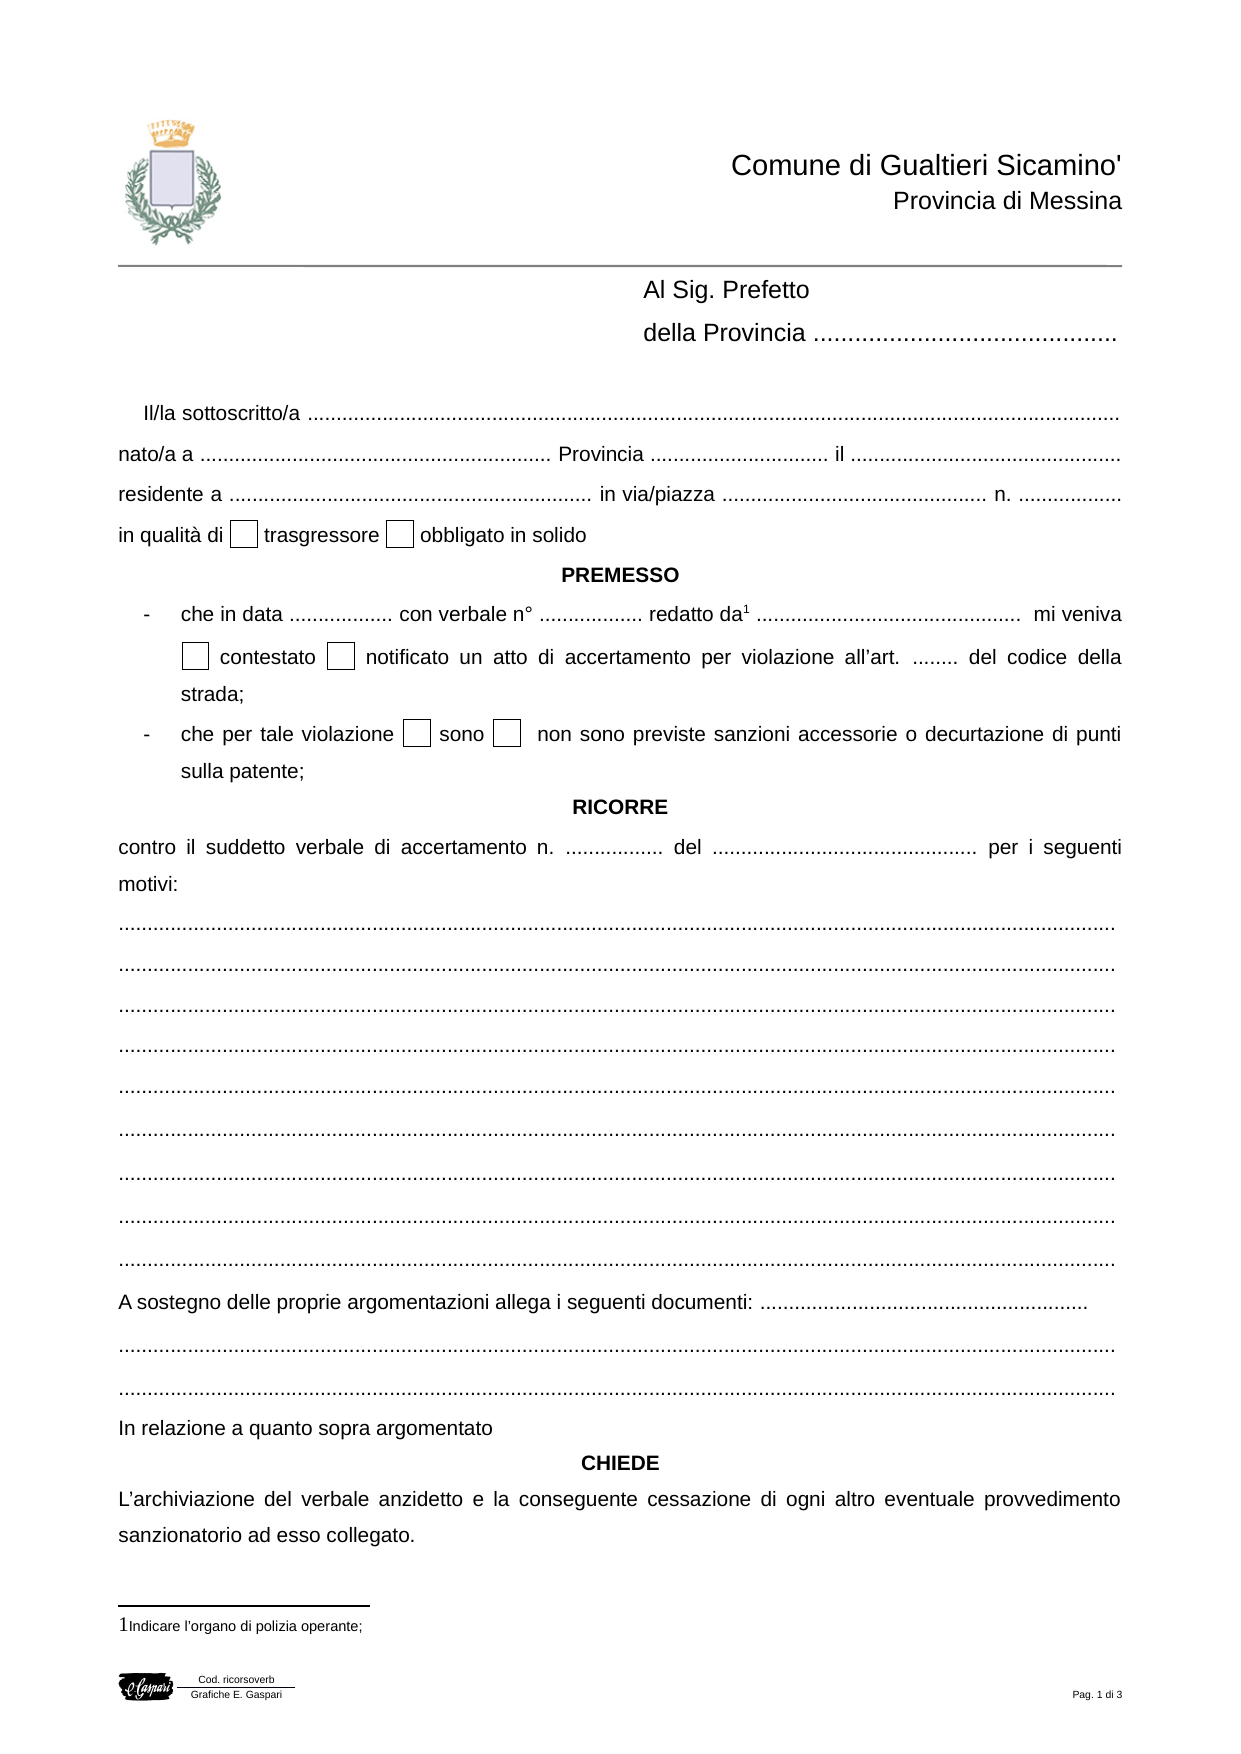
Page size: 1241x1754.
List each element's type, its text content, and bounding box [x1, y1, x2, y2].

picture [118, 1672, 174, 1701]
text ............................................................................................................................................................................. [118, 1243, 1122, 1272]
text ............................................................................................................................................................................. ............................................................................................................................................................................. ............................................................................................................................................................................. ............................................................................................................................................................................. ............................................................................................................................................................................. [118, 907, 1122, 1099]
text contro il suddetto verbale di accertamento n. ................. del .............................................. per i seguenti motivi: [118, 831, 1122, 895]
list che in data .................. con verbale n° .................. redatto da .............................................. mi veniva contestato notificato un atto di accertamento per violazione all’art. ........ del codice della strada; [143, 598, 1122, 706]
text RICORRE [118, 795, 1122, 819]
text ............................................................................................................................................................................. [118, 1157, 1122, 1185]
text ............................................................................................................................................................................. [118, 1113, 1122, 1142]
text L’archiviazione del verbale anzidetto e la conseguente cessazione di ogni altro eventuale provvedimento sanzionatorio ad esso collegato. [118, 1487, 1122, 1547]
text Al Sig. Prefetto [643, 275, 1122, 303]
text ............................................................................................................................................................................. [118, 1329, 1122, 1358]
text ............................................................................................................................................................................. [118, 1372, 1122, 1401]
text In relazione a quanto sopra argomentato [118, 1415, 1122, 1439]
text Il/la sottoscritto/a ............................................................................................................................................. nato/a a ............................................................. Provincia ............................... il ............................................... residente a ............................................................... in via/piazza .............................................. n. .................. in qualità di trasgressore obbligato in solido [118, 397, 1122, 548]
text PREMESSO [118, 562, 1122, 586]
list Indicare l’organo di polizia operante; [118, 1612, 1122, 1636]
text CHIEDE [118, 1451, 1122, 1475]
text della Provincia ............................................ [643, 318, 1122, 347]
text ............................................................................................................................................................................. [118, 1200, 1122, 1228]
text Comune di Gualtieri Sicamino' [224, 148, 1122, 181]
text A sostegno delle proprie argomentazioni allega i seguenti documenti: ......................................................... [118, 1286, 1122, 1315]
picture [122, 117, 224, 248]
text Provincia di Messina [224, 186, 1122, 215]
list che per tale violazione sono non sono previste sanzioni accessorie o decurtazione di punti sulla patente; [143, 718, 1122, 783]
